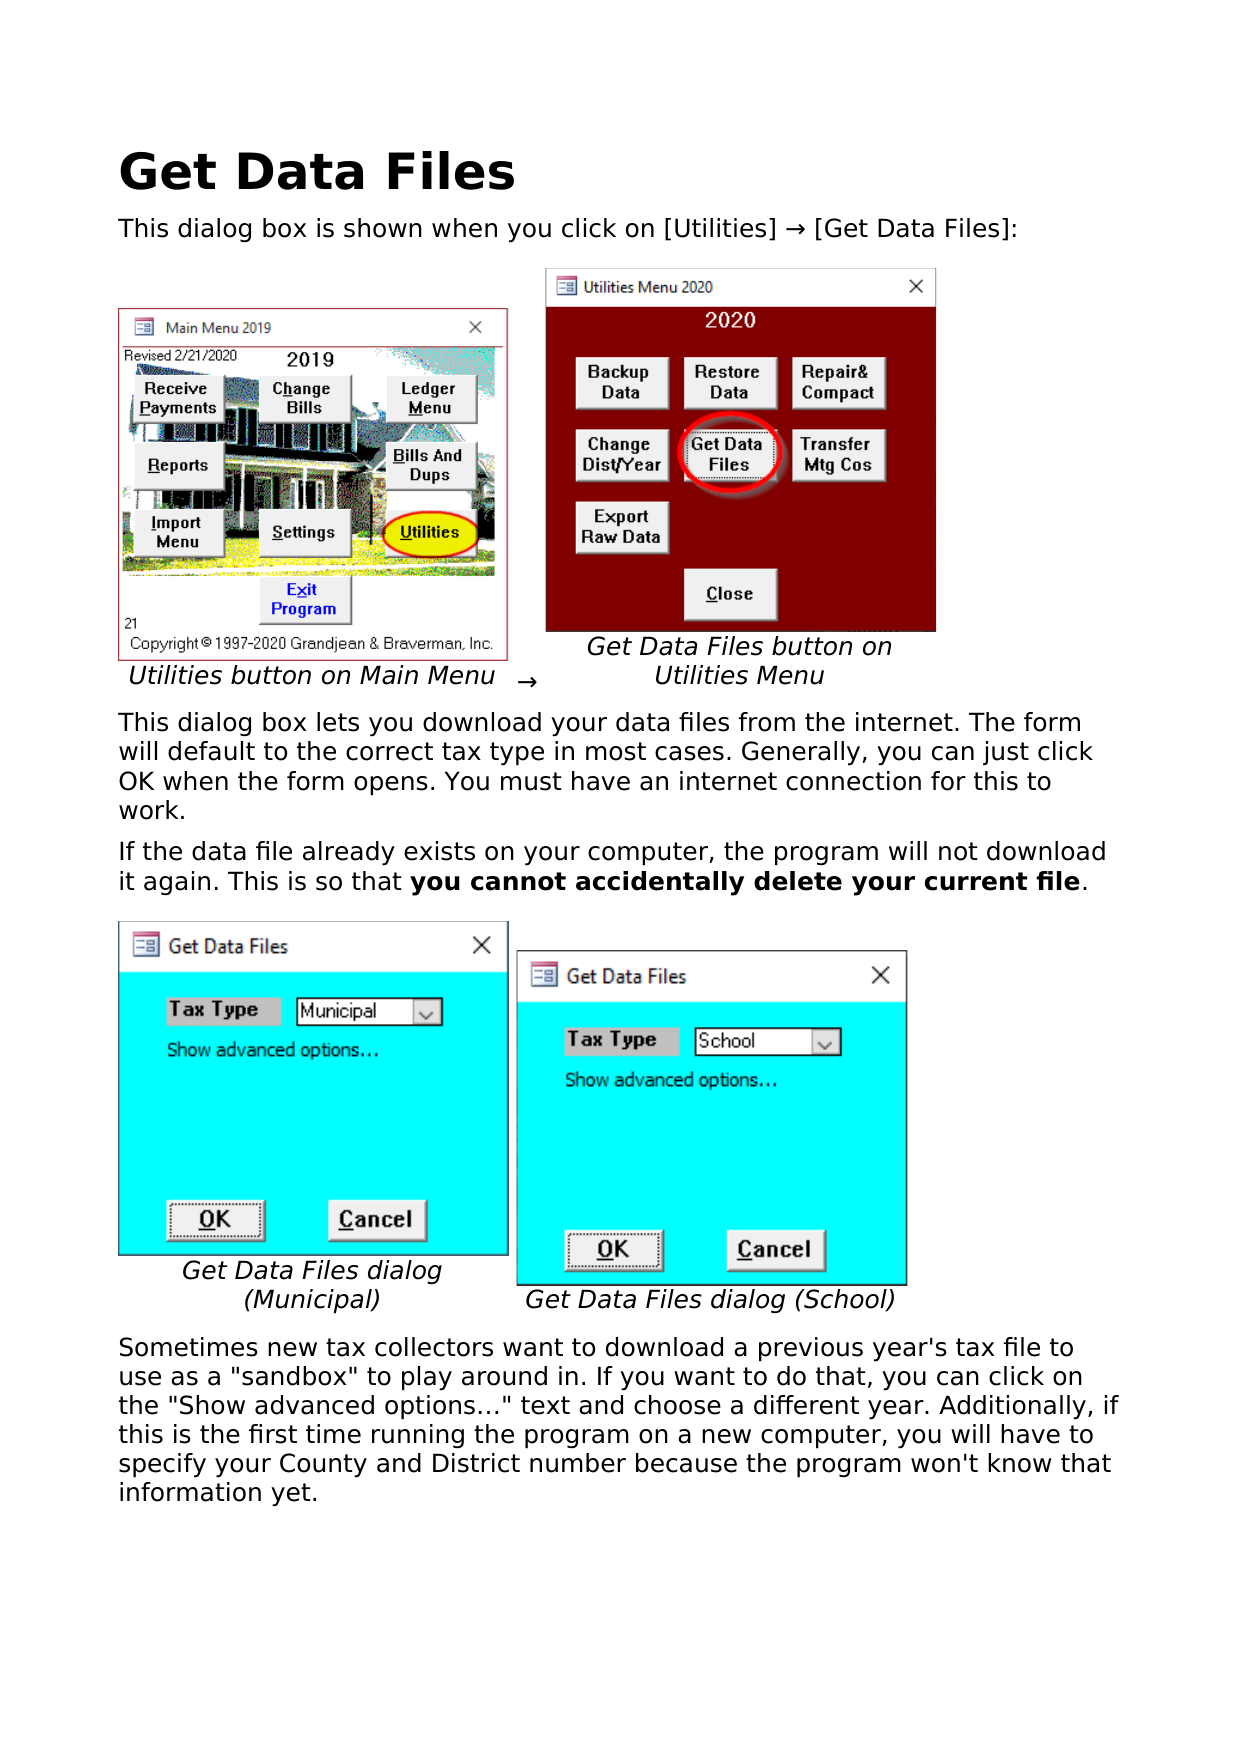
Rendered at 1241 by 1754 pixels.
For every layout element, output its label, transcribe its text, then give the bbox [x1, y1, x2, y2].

text If the data file already exists on your computer, the program will not download it again. This is so that you cannot accidentally delete your current file. [118, 838, 1122, 896]
text This dialog box lets you download your data files from the internet. The form will default to the correct tax type in most cases. Generally, you can just click OK when the form opens. You must have an internet connection for this to work. [118, 708, 1122, 825]
text Get Data Files dialog (School) [517, 1286, 907, 1314]
text This dialog box is shown when you click on [Utilities] → [Get Data Files]: [118, 214, 1122, 243]
text Get Data Files button on Utilities Menu [546, 632, 936, 690]
picture [118, 308, 509, 661]
picture [516, 950, 908, 1286]
picture [545, 268, 937, 632]
text Sometimes new tax collectors want to download a previous year's tax file to use as a "sandbox" to play around in. If you want to do that, you can click on the "Show advanced options…" text and choose a different year. Additionally, if this is the first time running the program on a new computer, you will have to specify your County and District number because the program won't know that information yet. [118, 1333, 1122, 1508]
picture [118, 921, 509, 1256]
text → [118, 256, 1122, 696]
text Get Data Files dialog (Municipal) [118, 1256, 509, 1314]
subtitle Get Data Files [118, 143, 1122, 201]
text Utilities button on Main Menu [118, 661, 509, 690]
